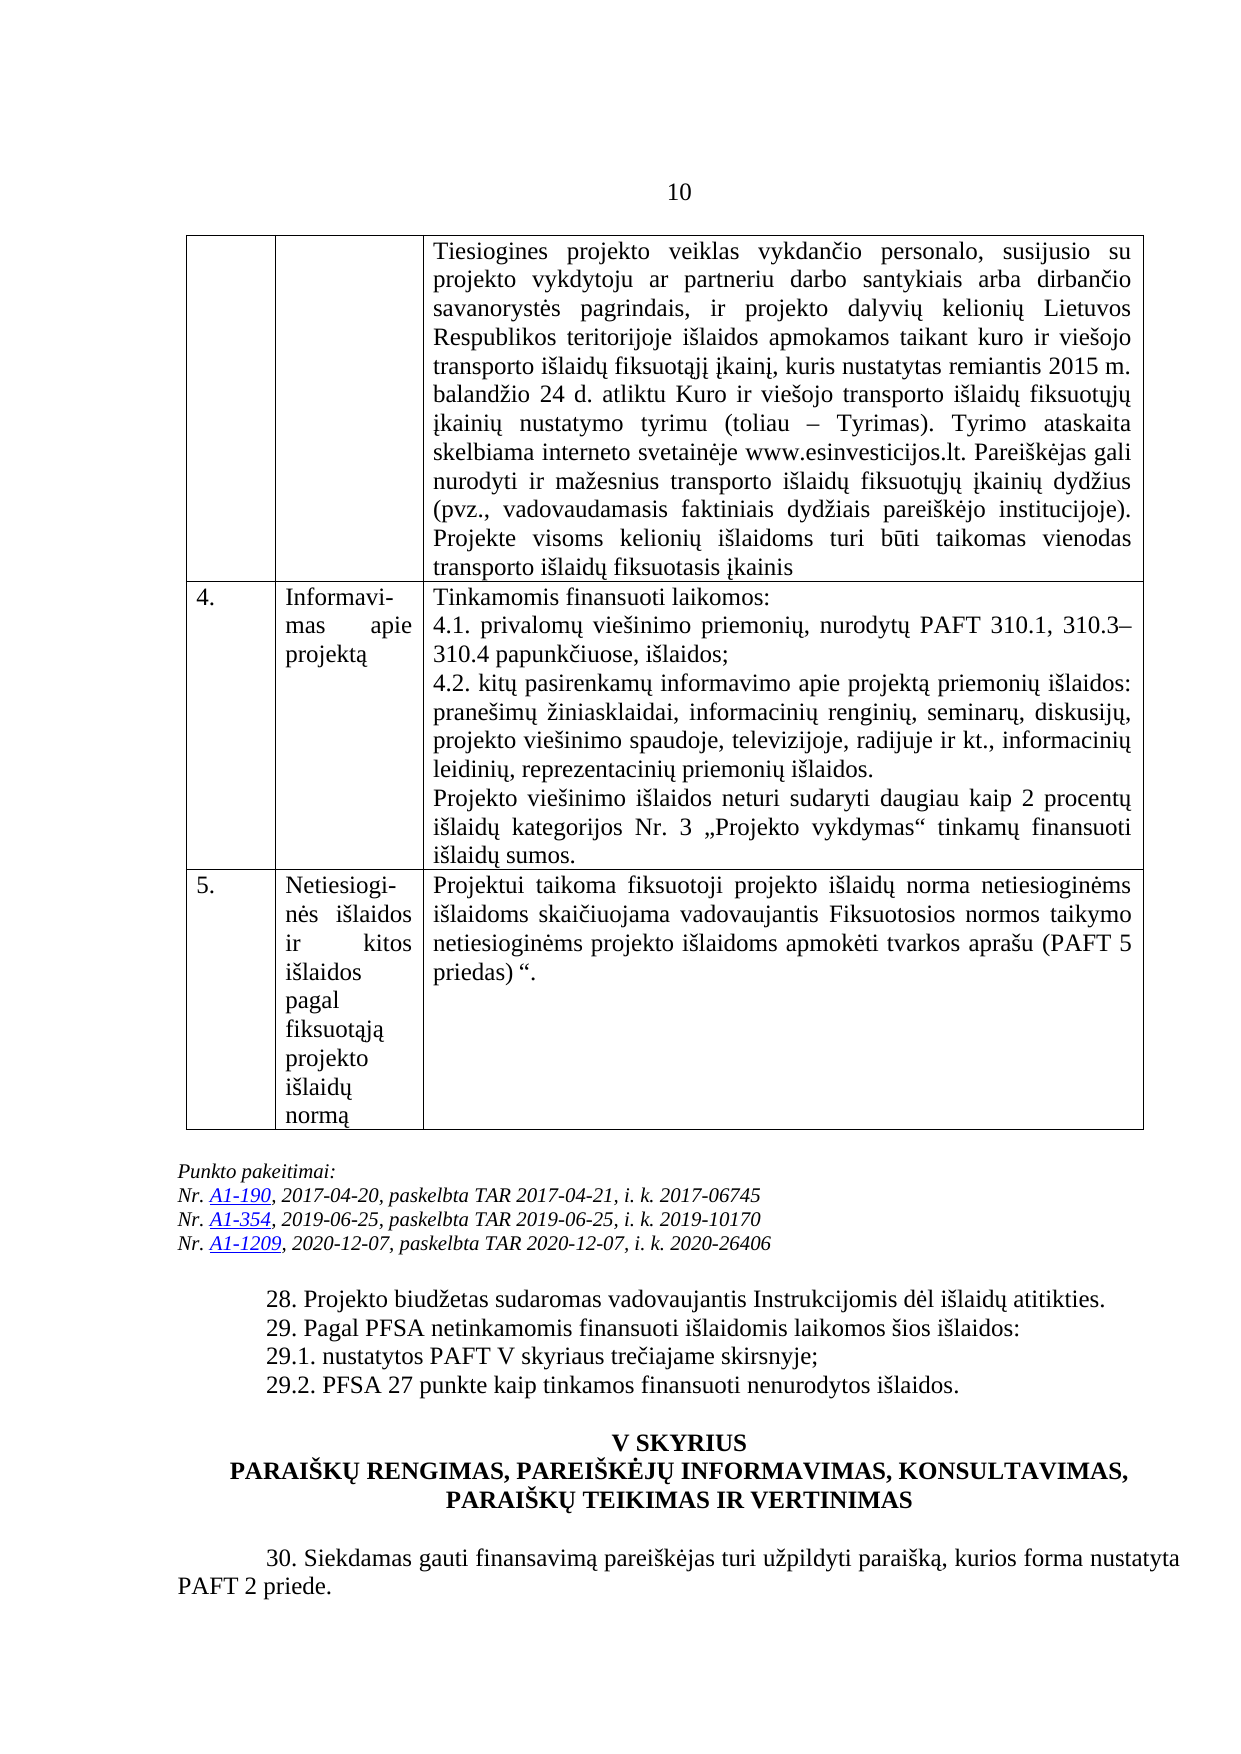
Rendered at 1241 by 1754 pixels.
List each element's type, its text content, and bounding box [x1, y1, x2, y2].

table_cell [187, 236, 275, 581]
text Punkto pakeitimai: [177, 1159, 1181, 1183]
table_cell Netiesiogi-nės išlaidos ir kitos išlaidos pagal fiksuotąją projekto išlaidų normą [276, 870, 423, 1129]
table_cell Projektui taikoma fiksuotoji projekto išlaidų norma netiesioginėms išlaidoms skaičiuojama vadovaujantis Fiksuotosios normos taikymo netiesioginėms projekto išlaidoms apmokėti tvarkos aprašu (PAFT 5 priedas) “. [424, 870, 1143, 1129]
text Nr. A1-1209, 2020-12-07, paskelbta TAR 2020-12-07, i. k. 2020-26406 [177, 1231, 1181, 1255]
text 29.1. nustatytos PAFT V skyriaus trečiajame skirsnyje; [177, 1341, 1181, 1370]
table_cell Informavi-mas apie projektą [276, 582, 423, 869]
text 28. Projekto biudžetas sudaromas vadovaujantis Instrukcijomis dėl išlaidų atitikties. [177, 1284, 1181, 1313]
table_cell Tinkamomis finansuoti laikomos: 4.1. privalomų viešinimo priemonių, nurodytų PAFT 310.1, 310.3–310.4 papunkčiuose, išlaidos; 4.2. kitų pasirenkamų informavimo apie projektą priemonių išlaidos: pranešimų žiniasklaidai, informacinių renginių, seminarų, diskusijų, projekto viešinimo spaudoje, televizijoje, radijuje ir kt., informacinių leidinių, reprezentacinių priemonių išlaidos. Projekto viešinimo išlaidos neturi sudaryti daugiau kaip 2 procentų išlaidų kategorijos Nr. 3 „Projekto vykdymas“ tinkamų finansuoti išlaidų sumos. [424, 582, 1143, 869]
table_cell [276, 236, 423, 581]
text V SKYRIUS [177, 1428, 1181, 1456]
text 30. Siekdamas gauti finansavimą pareiškėjas turi užpildyti paraišką, kurios forma nustatyta PAFT 2 priede. [177, 1543, 1181, 1600]
text 29. Pagal PFSA netinkamomis finansuoti išlaidomis laikomos šios išlaidos: [177, 1313, 1181, 1341]
text Nr. A1-190, 2017-04-20, paskelbta TAR 2017-04-21, i. k. 2017-06745 [177, 1183, 1181, 1207]
text 29.2. PFSA 27 punkte kaip tinkamos finansuoti nenurodytos išlaidos. [177, 1370, 1181, 1399]
text PARAIŠKŲ RENGIMAS, PAREIŠKĖJŲ INFORMAVIMAS, KONSULTAVIMAS, PARAIŠKŲ TEIKIMAS IR VERTINIMAS [177, 1456, 1181, 1514]
text Nr. A1-354, 2019-06-25, paskelbta TAR 2019-06-25, i. k. 2019-10170 [177, 1207, 1181, 1231]
table_cell Tiesiogines projekto veiklas vykdančio personalo, susijusio su projekto vykdytoju ar partneriu darbo santykiais arba dirbančio savanorystės pagrindais, ir projekto dalyvių kelionių Lietuvos Respublikos teritorijoje išlaidos apmokamos taikant kuro ir viešojo transporto išlaidų fiksuotąjį įkainį, kuris nustatytas remiantis 2015 m. balandžio 24 d. atliktu Kuro ir viešojo transporto išlaidų fiksuotųjų įkainių nustatymo tyrimu (toliau – Tyrimas). Tyrimo ataskaita skelbiama interneto svetainėje www.esinvesticijos.lt. Pareiškėjas gali nurodyti ir mažesnius transporto išlaidų fiksuotųjų įkainių dydžius (pvz., vadovaudamasis faktiniais dydžiais pareiškėjo institucijoje). Projekte visoms kelionių išlaidoms turi būti taikomas vienodas transporto išlaidų fiksuotasis įkainis [424, 236, 1143, 581]
table_cell 4. [187, 582, 275, 869]
table_cell 5. [187, 870, 275, 1129]
